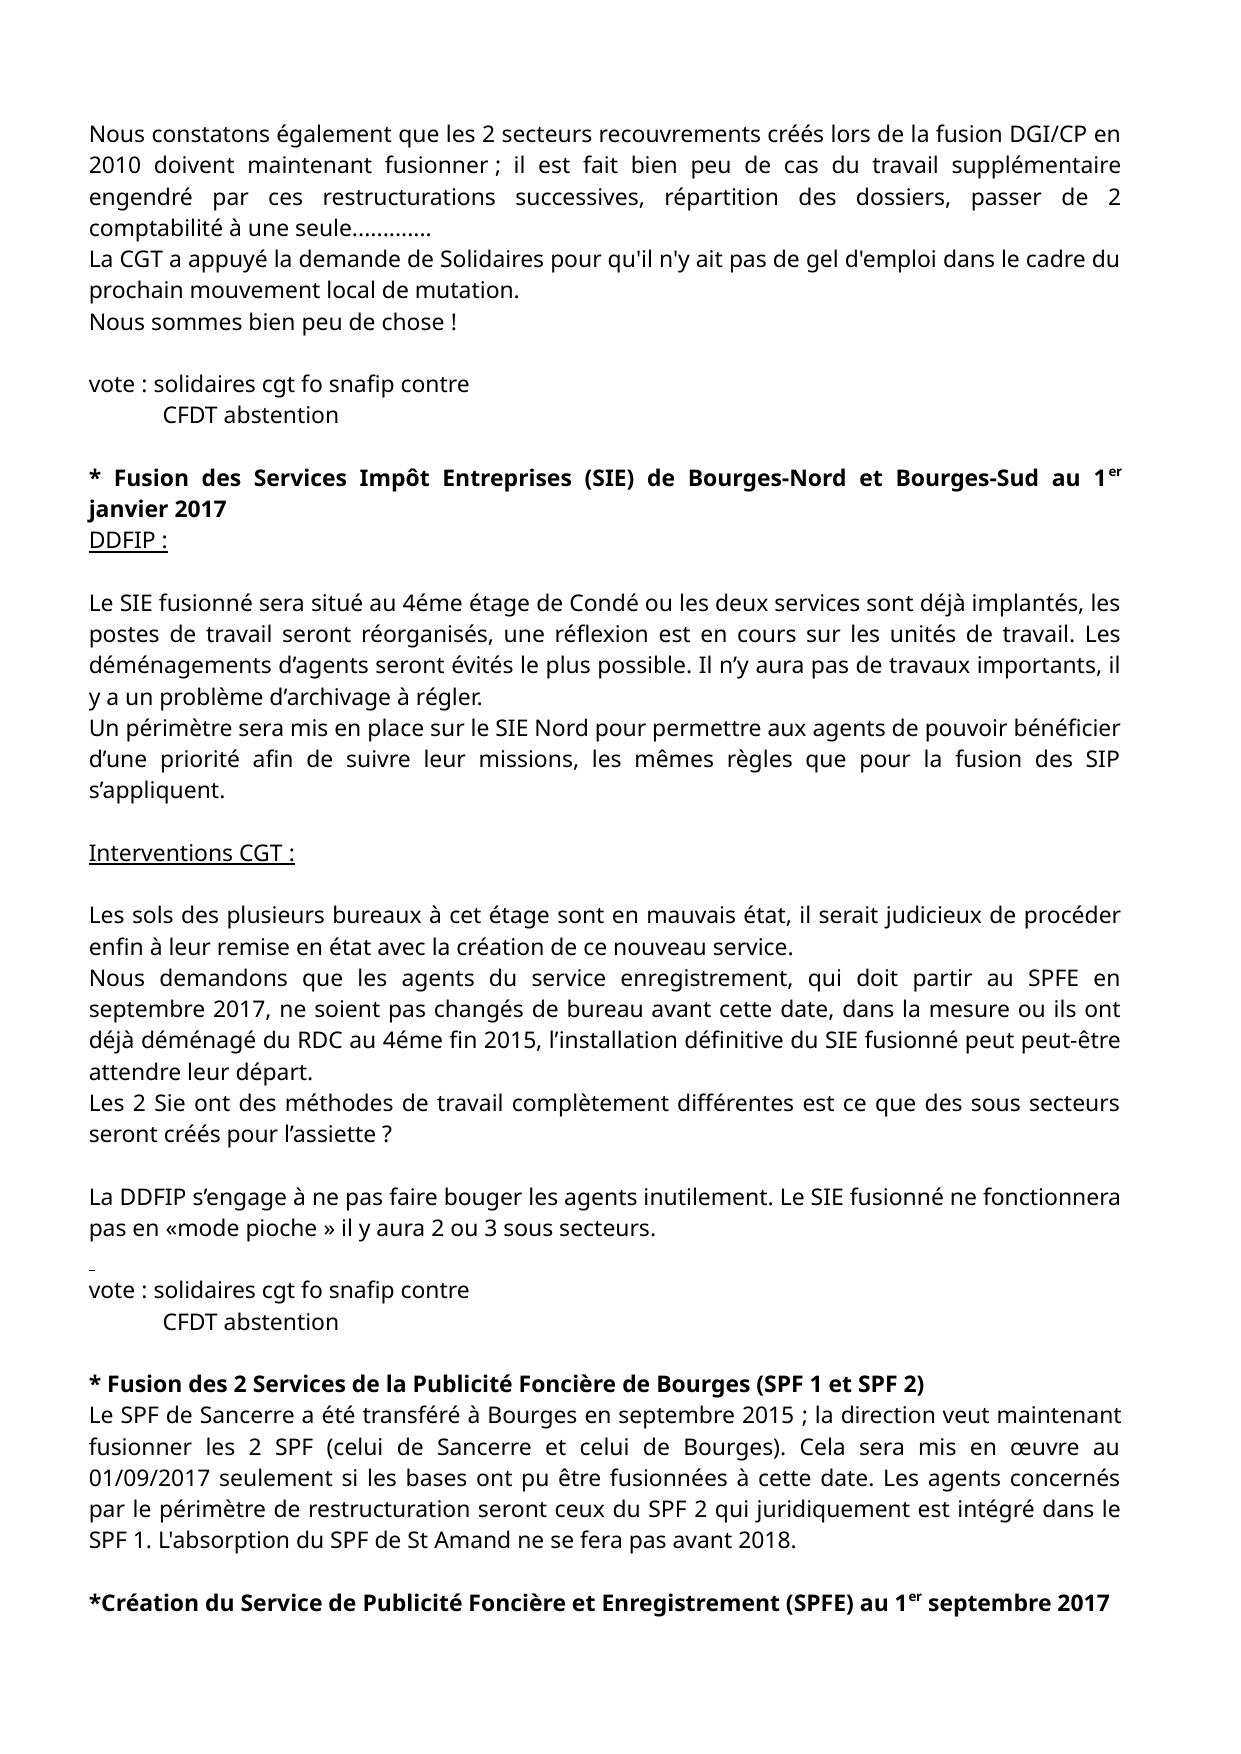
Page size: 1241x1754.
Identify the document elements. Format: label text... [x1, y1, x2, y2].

text vote : solidaires cgt fo snafip contre [88, 368, 1122, 399]
text Les sols des plusieurs bureaux à cet étage sont en mauvais état, il serait judicieux de procéder enfin à leur remise en état avec la création de ce nouveau service. [88, 899, 1122, 962]
text * Fusion des Services Impôt Entreprises (SIE) de Bourges-Nord et Bourges-Sud au 1er janvier 2017 [88, 462, 1122, 524]
text DDFIP : [88, 524, 1122, 556]
text Nous demandons que les agents du service enregistrement, qui doit partir au SPFE en septembre 2017, ne soient pas changés de bureau avant cette date, dans la mesure ou ils ont déjà déménagé du RDC au 4éme fin 2015, l’installation définitive du SIE fusionné peut peut-être attendre leur départ. [88, 962, 1122, 1087]
text Les 2 Sie ont des méthodes de travail complètement différentes est ce que des sous secteurs seront créés pour l’assiette ? [88, 1087, 1122, 1149]
text Nous sommes bien peu de chose ! [88, 306, 1122, 337]
text La CGT a appuyé la demande de Solidaires pour qu'il n'y ait pas de gel d'emploi dans le cadre du prochain mouvement local de mutation. [88, 243, 1122, 306]
text Le SPF de Sancerre a été transféré à Bourges en septembre 2015 ; la direction veut maintenant fusionner les 2 SPF (celui de Sancerre et celui de Bourges). Cela sera mis en œuvre au 01/09/2017 seulement si les bases ont pu être fusionnées à cette date. Les agents concernés par le périmètre de restructuration seront ceux du SPF 2 qui juridiquement est intégré dans le SPF 1. L'absorption du SPF de St Amand ne se fera pas avant 2018. [88, 1399, 1122, 1556]
text Interventions CGT : [88, 837, 1122, 868]
text *Création du Service de Publicité Foncière et Enregistrement (SPFE) au 1er septembre 2017 [88, 1587, 1122, 1618]
text * Fusion des 2 Services de la Publicité Foncière de Bourges (SPF 1 et SPF 2) [88, 1368, 1122, 1399]
text vote : solidaires cgt fo snafip contre [88, 1274, 1122, 1306]
text Un périmètre sera mis en place sur le SIE Nord pour permettre aux agents de pouvoir bénéficier d’une priorité afin de suivre leur missions, les mêmes règles que pour la fusion des SIP s’appliquent. [88, 712, 1122, 806]
text CFDT abstention [88, 1306, 1122, 1337]
text CFDT abstention [88, 399, 1122, 431]
text La DDFIP s’engage à ne pas faire bouger les agents inutilement. Le SIE fusionné ne fonctionnera pas en «mode pioche » il y aura 2 ou 3 sous secteurs. [88, 1181, 1122, 1243]
text Le SIE fusionné sera situé au 4éme étage de Condé ou les deux services sont déjà implantés, les postes de travail seront réorganisés, une réflexion est en cours sur les unités de travail. Les déménagements d’agents seront évités le plus possible. Il n’y aura pas de travaux importants, il y a un problème d’archivage à régler. [88, 587, 1122, 712]
text Nous constatons également que les 2 secteurs recouvrements créés lors de la fusion DGI/CP en 2010 doivent maintenant fusionner ; il est fait bien peu de cas du travail supplémentaire engendré par ces restructurations successives, répartition des dossiers, passer de 2 comptabilité à une seule............. [88, 118, 1122, 243]
